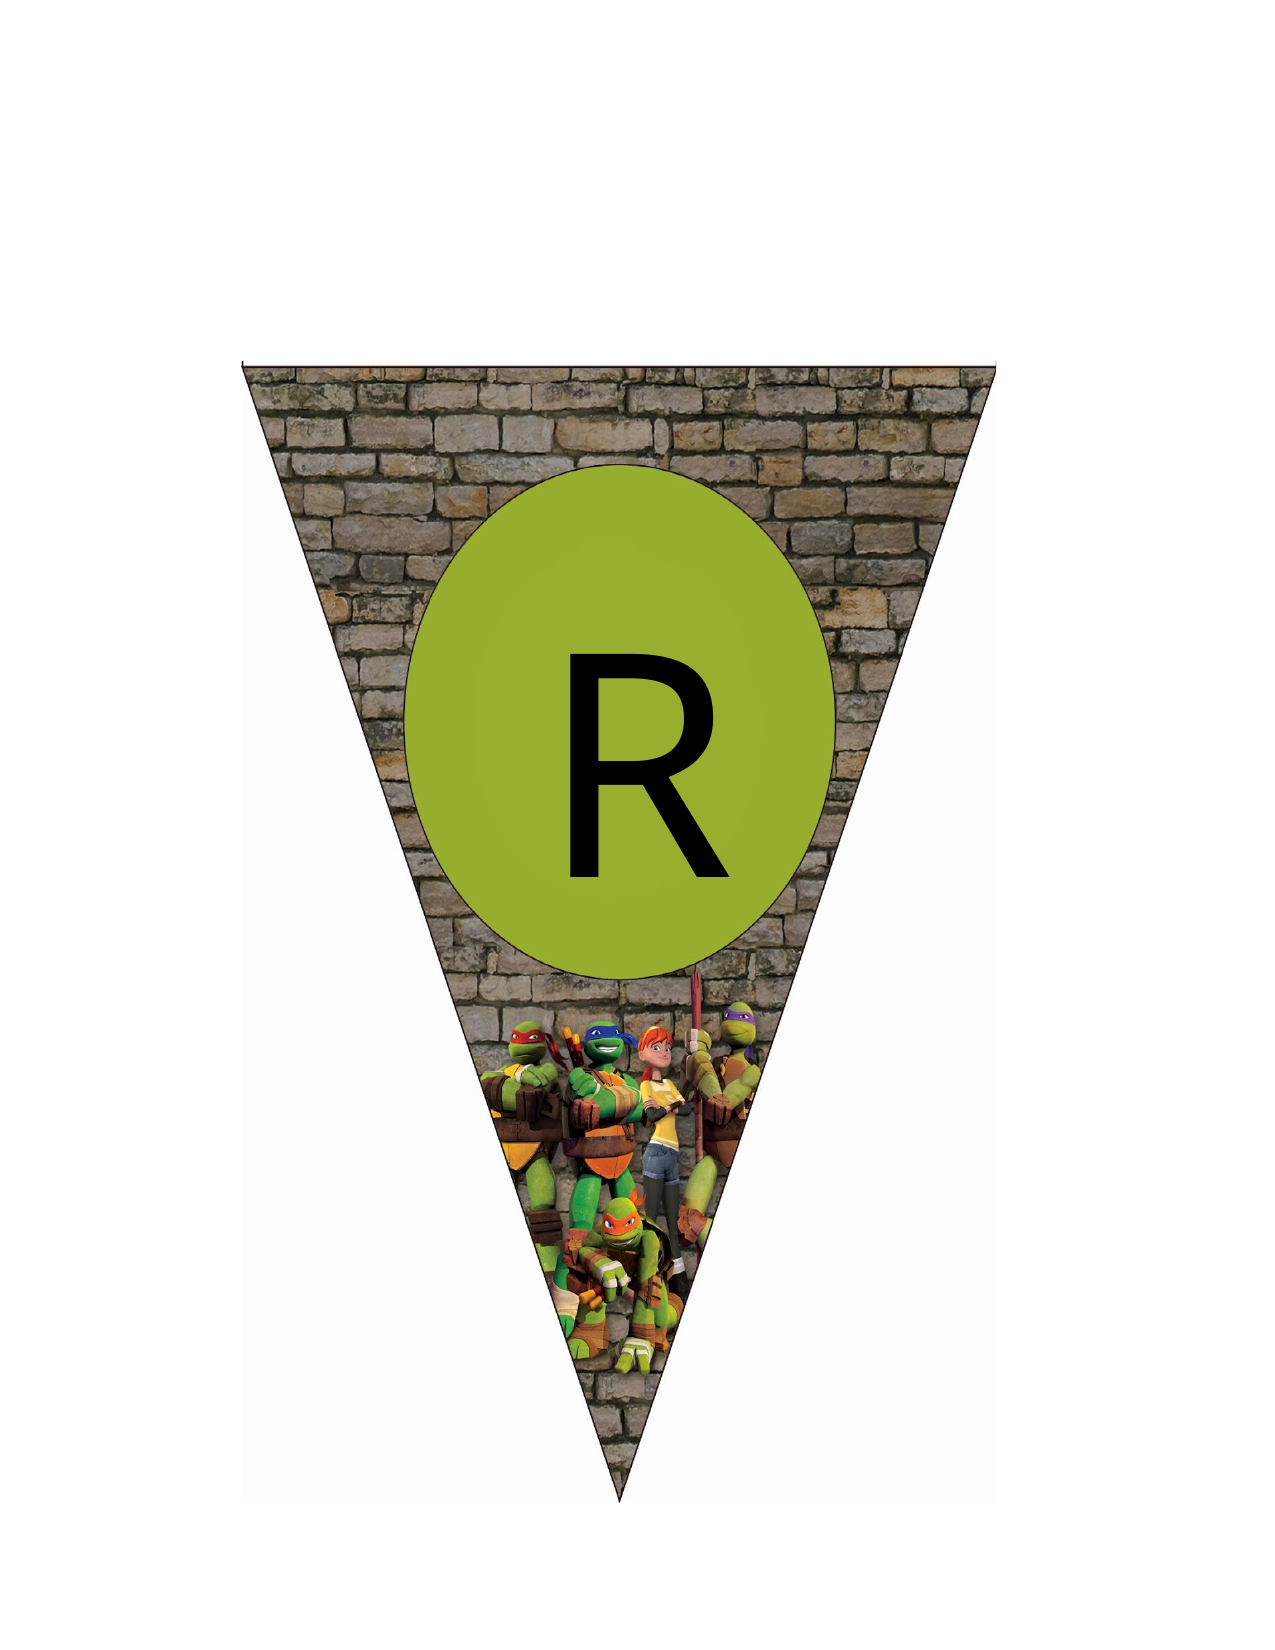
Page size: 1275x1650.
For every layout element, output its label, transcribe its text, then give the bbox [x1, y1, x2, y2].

picture [241, 361, 997, 1503]
text R [997, 544, 1157, 969]
text R [118, 544, 241, 969]
